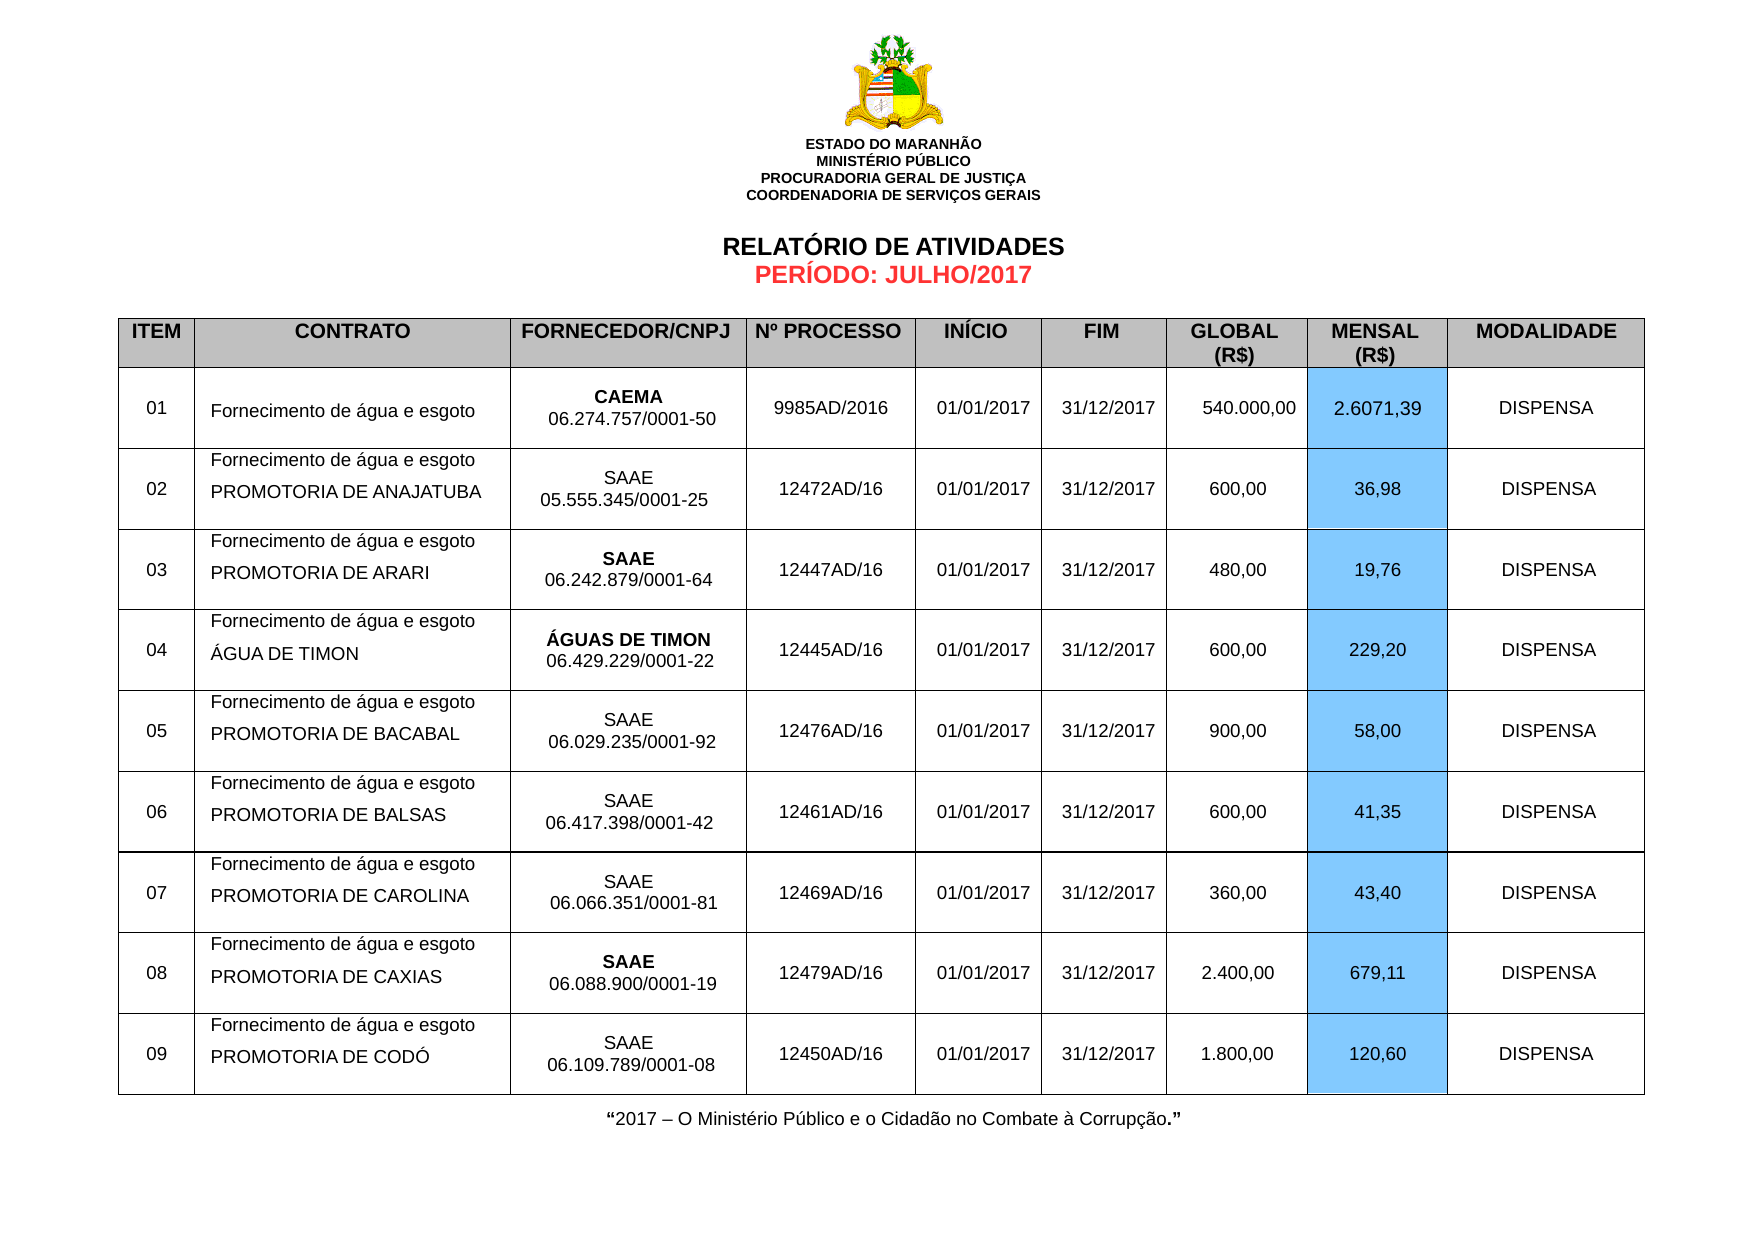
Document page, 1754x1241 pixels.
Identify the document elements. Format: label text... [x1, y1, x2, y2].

table_cell 58,00 [1308, 691, 1447, 771]
table_cell DISPENSA [1448, 1014, 1644, 1093]
table_cell 05 [119, 691, 194, 771]
table_header FORNECEDOR/CNPJ [511, 319, 746, 367]
table_cell 12479AD/16 [747, 933, 915, 1013]
table_cell DISPENSA [1448, 368, 1644, 448]
table_cell DISPENSA [1448, 449, 1644, 528]
table_cell 31/12/2017 [1042, 853, 1166, 932]
table_header ITEM [119, 319, 194, 367]
table_cell 01/01/2017 [916, 368, 1041, 448]
table_cell 31/12/2017 [1042, 610, 1166, 690]
table_cell 01/01/2017 [916, 1014, 1041, 1093]
table_cell 12445AD/16 [747, 610, 915, 690]
table_cell SAAE 06.417.398/0001-42 [511, 772, 746, 851]
table_cell 03 [119, 530, 194, 609]
table_cell 04 [119, 610, 194, 690]
table_cell Fornecimento de água e esgoto [195, 368, 510, 448]
table_header INÍCIO [916, 319, 1041, 367]
table_cell 01/01/2017 [916, 853, 1041, 932]
table_header FIM [1042, 319, 1166, 367]
table_cell SAAE 05.555.345/0001-25 [511, 449, 746, 528]
table_cell 41,35 [1308, 772, 1447, 851]
table_cell Fornecimento de água e esgoto PROMOTORIA DE ARARI [195, 530, 510, 609]
table_cell DISPENSA [1448, 530, 1644, 609]
table_cell SAAE 06.109.789/0001-08 [511, 1014, 746, 1093]
table_cell DISPENSA [1448, 610, 1644, 690]
table_cell CAEMA 06.274.757/0001-50 [511, 368, 746, 448]
table_cell 01/01/2017 [916, 691, 1041, 771]
table_cell 01/01/2017 [916, 610, 1041, 690]
table_cell 01/01/2017 [916, 772, 1041, 851]
text RELATÓRIO DE ATIVIDADES [148, 232, 1639, 261]
table_cell 600,00 [1167, 449, 1307, 528]
table_cell 12461AD/16 [747, 772, 915, 851]
table_header GLOBAL (R$) [1167, 319, 1307, 367]
table_header MENSAL (R$) [1308, 319, 1447, 367]
table_cell Fornecimento de água e esgoto PROMOTORIA DE CAXIAS [195, 933, 510, 1013]
table_cell 12447AD/16 [747, 530, 915, 609]
table_cell 09 [119, 1014, 194, 1093]
table_cell 679,11 [1308, 933, 1447, 1013]
table_cell 01 [119, 368, 194, 448]
table_cell 2.400,00 [1167, 933, 1307, 1013]
table_header CONTRATO [195, 319, 510, 367]
table_cell SAAE 06.242.879/0001-64 [511, 530, 746, 609]
table_cell SAAE 06.088.900/0001-19 [511, 933, 746, 1013]
table_cell 12450AD/16 [747, 1014, 915, 1093]
table_cell 19,76 [1308, 530, 1447, 609]
table_cell SAAE 06.066.351/0001-81 [511, 853, 746, 932]
table_cell 1.800,00 [1167, 1014, 1307, 1093]
table_cell 31/12/2017 [1042, 772, 1166, 851]
table_cell 600,00 [1167, 772, 1307, 851]
table_cell 31/12/2017 [1042, 368, 1166, 448]
table_cell 07 [119, 853, 194, 932]
table_cell 120,60 [1308, 1014, 1447, 1093]
table_cell 900,00 [1167, 691, 1307, 771]
table_cell 9985AD/2016 [747, 368, 915, 448]
table_cell 31/12/2017 [1042, 691, 1166, 771]
table_cell 43,40 [1308, 853, 1447, 932]
table_cell Fornecimento de água e esgoto PROMOTORIA DE CODÓ [195, 1014, 510, 1093]
table_cell 540.000,00 [1167, 368, 1307, 448]
table_cell 31/12/2017 [1042, 933, 1166, 1013]
table_cell 229,20 [1308, 610, 1447, 690]
table_header MODALIDADE [1448, 319, 1644, 367]
table_cell 02 [119, 449, 194, 528]
table_cell 360,00 [1167, 853, 1307, 932]
picture [839, 29, 948, 136]
table_cell Fornecimento de água e esgoto PROMOTORIA DE CAROLINA [195, 853, 510, 932]
table_header Nº PROCESSO [747, 319, 915, 367]
table_cell 01/01/2017 [916, 530, 1041, 609]
table_cell 12469AD/16 [747, 853, 915, 932]
table_cell DISPENSA [1448, 933, 1644, 1013]
table_cell 31/12/2017 [1042, 449, 1166, 528]
table_cell 08 [119, 933, 194, 1013]
table_cell DISPENSA [1448, 691, 1644, 771]
table_cell 36,98 [1308, 449, 1447, 528]
table_cell Fornecimento de água e esgoto ÁGUA DE TIMON [195, 610, 510, 690]
text PERÍODO: JULHO/2017 [148, 261, 1639, 289]
table_cell 2.6071,39 [1308, 368, 1447, 448]
table_cell 31/12/2017 [1042, 1014, 1166, 1093]
table_cell Fornecimento de água e esgoto PROMOTORIA DE ANAJATUBA [195, 449, 510, 528]
table_cell Fornecimento de água e esgoto PROMOTORIA DE BACABAL [195, 691, 510, 771]
table_cell 12476AD/16 [747, 691, 915, 771]
table_cell 31/12/2017 [1042, 530, 1166, 609]
table_cell 600,00 [1167, 610, 1307, 690]
table_cell 480,00 [1167, 530, 1307, 609]
table_cell 01/01/2017 [916, 449, 1041, 528]
table_cell SAAE 06.029.235/0001-92 [511, 691, 746, 771]
table_cell 06 [119, 772, 194, 851]
table_cell DISPENSA [1448, 772, 1644, 851]
table_cell 01/01/2017 [916, 933, 1041, 1013]
table_cell Fornecimento de água e esgoto PROMOTORIA DE BALSAS [195, 772, 510, 851]
table_cell DISPENSA [1448, 853, 1644, 932]
table_cell ÁGUAS DE TIMON 06.429.229/0001-22 [511, 610, 746, 690]
table_cell 12472AD/16 [747, 449, 915, 528]
